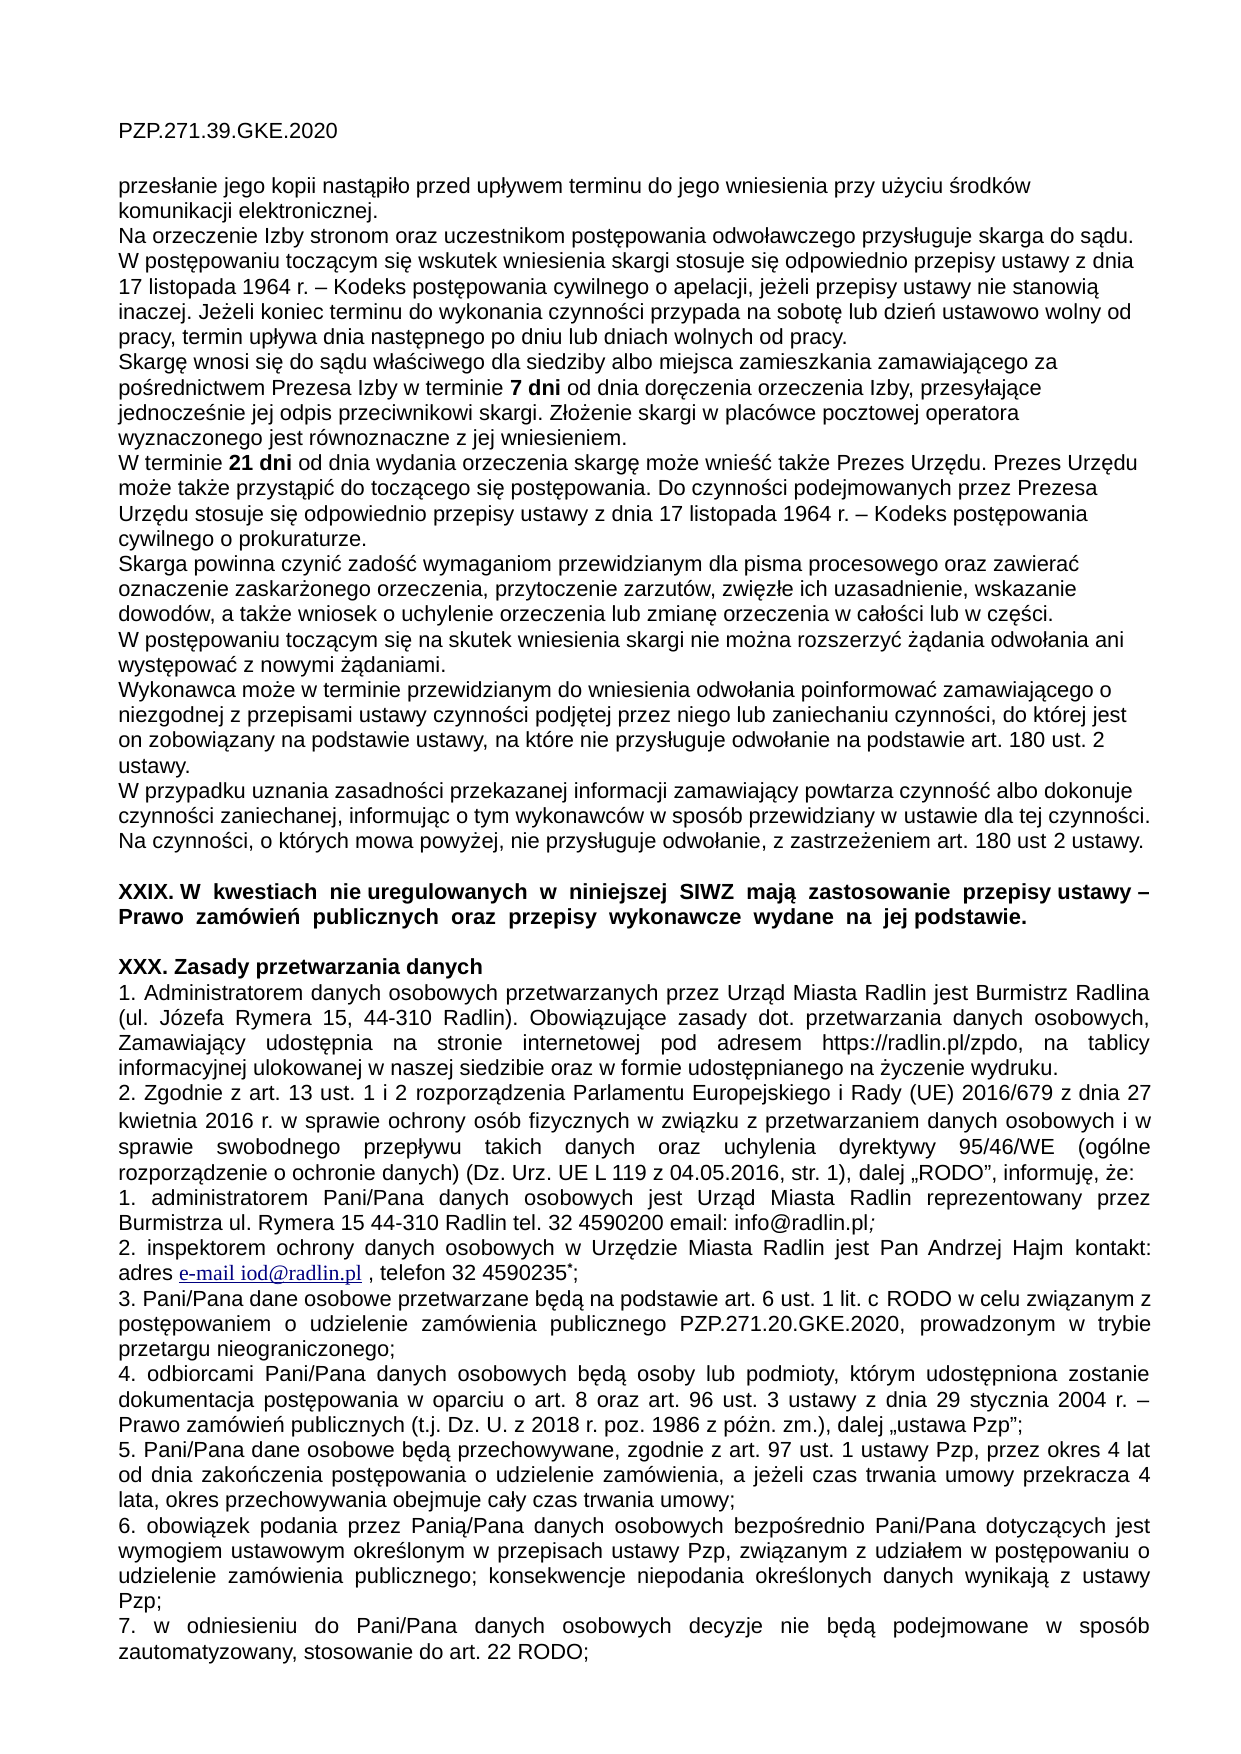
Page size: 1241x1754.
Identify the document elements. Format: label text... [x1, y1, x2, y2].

text W postępowaniu toczącym się wskutek wniesienia skargi stosuje się odpowiednio przepisy ustawy z dnia 17 listopada 1964 r. – Kodeks postępowania cywilnego o apelacji, jeżeli przepisy ustawy nie stanowią inaczej. Jeżeli koniec terminu do wykonania czynności przypada na sobotę lub dzień ustawowo wolny od pracy, termin upływa dnia następnego po dniu lub dniach wolnych od pracy. [118, 248, 1152, 349]
text 2. Zgodnie z art. 13 ust. 1 i 2 rozporządzenia Parlamentu Europejskiego i Rady (UE) 2016/679 z dnia 27 kwietnia 2016 r. w sprawie ochrony osób fizycznych w związku z przetwarzaniem danych osobowych i w sprawie swobodnego przepływu takich danych oraz uchylenia dyrektywy 95/46/WE (ogólne rozporządzenie o ochronie danych) (Dz. Urz. UE L 119 z 04.05.2016, str. 1), dalej „RODO”, informuję, że: [118, 1080, 1152, 1185]
text przesłanie jego kopii nastąpiło przed upływem terminu do jego wniesienia przy użyciu środków komunikacji elektronicznej. [118, 173, 1152, 223]
text W przypadku uznania zasadności przekazanej informacji zamawiający powtarza czynność albo dokonuje czynności zaniechanej, informując o tym wykonawców w sposób przewidziany w ustawie dla tej czynności. [118, 778, 1152, 828]
list 5. Pani/Pana dane osobowe będą przechowywane, zgodnie z art. 97 ust. 1 ustawy Pzp, przez okres 4 lat od dnia zakończenia postępowania o udzielenie zamówienia, a jeżeli czas trwania umowy przekracza 4 lata, okres przechowywania obejmuje cały czas trwania umowy; [118, 1437, 1152, 1512]
list 7. w odniesieniu do Pani/Pana danych osobowych decyzje nie będą podejmowane w sposób zautomatyzowany, stosowanie do art. 22 RODO; [118, 1613, 1152, 1664]
text XXIX. W kwestiach nie uregulowanych w niniejszej SIWZ mają zastosowanie przepisy ustawy – Prawo zamówień publicznych oraz przepisy wykonawcze wydane na jej podstawie. [118, 879, 1152, 929]
list 4. odbiorcami Pani/Pana danych osobowych będą osoby lub podmioty, którym udostępniona zostanie dokumentacja postępowania w oparciu o art. 8 oraz art. 96 ust. 3 ustawy z dnia 29 stycznia 2004 r. – Prawo zamówień publicznych (t.j. Dz. U. z 2018 r. poz. 1986 z póżn. zm.), dalej „ustawa Pzp”; [118, 1361, 1152, 1437]
list 3. Pani/Pana dane osobowe przetwarzane będą na podstawie art. 6 ust. 1 lit. c RODO w celu związanym z postępowaniem o udzielenie zamówienia publicznego PZP.271.20.GKE.2020, prowadzonym w trybie przetargu nieograniczonego; [118, 1286, 1152, 1361]
text Na orzeczenie Izby stronom oraz uczestnikom postępowania odwoławczego przysługuje skarga do sądu. [118, 223, 1152, 248]
text Wykonawca może w terminie przewidzianym do wniesienia odwołania poinformować zamawiającego o niezgodnej z przepisami ustawy czynności podjętej przez niego lub zaniechaniu czynności, do której jest on zobowiązany na podstawie ustawy, na które nie przysługuje odwołanie na podstawie art. 180 ust. 2 ustawy. [118, 677, 1152, 778]
text XXX. Zasady przetwarzania danych [118, 954, 1152, 979]
list 2. inspektorem ochrony danych osobowych w Urzędzie Miasta Radlin jest Pan Andrzej Hajm kontakt: adres e-mail iod@radlin.pl , telefon 32 4590235*; [118, 1235, 1152, 1286]
text Skarga powinna czynić zadość wymaganiom przewidzianym dla pisma procesowego oraz zawierać oznaczenie zaskarżonego orzeczenia, przytoczenie zarzutów, zwięzłe ich uzasadnienie, wskazanie dowodów, a także wniosek o uchylenie orzeczenia lub zmianę orzeczenia w całości lub w części. [118, 551, 1152, 627]
text 1. Administratorem danych osobowych przetwarzanych przez Urząd Miasta Radlin jest Burmistrz Radlina (ul. Józefa Rymera 15, 44-310 Radlin). Obowiązujące zasady dot. przetwarzania danych osobowych, Zamawiający udostępnia na stronie internetowej pod adresem https://radlin.pl/zpdo, na tablicy informacyjnej ulokowanej w naszej siedzibie oraz w formie udostępnianego na życzenie wydruku. [118, 979, 1152, 1080]
text Skargę wnosi się do sądu właściwego dla siedziby albo miejsca zamieszkania zamawiającego za pośrednictwem Prezesa Izby w terminie 7 dni od dnia doręczenia orzeczenia Izby, przesyłające jednocześnie jej odpis przeciwnikowi skargi. Złożenie skargi w placówce pocztowej operatora wyznaczonego jest równoznaczne z jej wniesieniem. [118, 349, 1152, 450]
list 6. obowiązek podania przez Panią/Pana danych osobowych bezpośrednio Pani/Pana dotyczących jest wymogiem ustawowym określonym w przepisach ustawy Pzp, związanym z udziałem w postępowaniu o udzielenie zamówienia publicznego; konsekwencje niepodania określonych danych wynikają z ustawy Pzp; [118, 1512, 1152, 1613]
text W postępowaniu toczącym się na skutek wniesienia skargi nie można rozszerzyć żądania odwołania ani występować z nowymi żądaniami. [118, 627, 1152, 677]
text 1. administratorem Pani/Pana danych osobowych jest Urząd Miasta Radlin reprezentowany przez Burmistrza ul. Rymera 15 44-310 Radlin tel. 32 4590200 email: info@radlin.pl; [118, 1185, 1152, 1235]
text Na czynności, o których mowa powyżej, nie przysługuje odwołanie, z zastrzeżeniem art. 180 ust 2 ustawy. [118, 828, 1152, 853]
text W terminie 21 dni od dnia wydania orzeczenia skargę może wnieść także Prezes Urzędu. Prezes Urzędu może także przystąpić do toczącego się postępowania. Do czynności podejmowanych przez Prezesa Urzędu stosuje się odpowiednio przepisy ustawy z dnia 17 listopada 1964 r. – Kodeks postępowania cywilnego o prokuraturze. [118, 450, 1152, 551]
